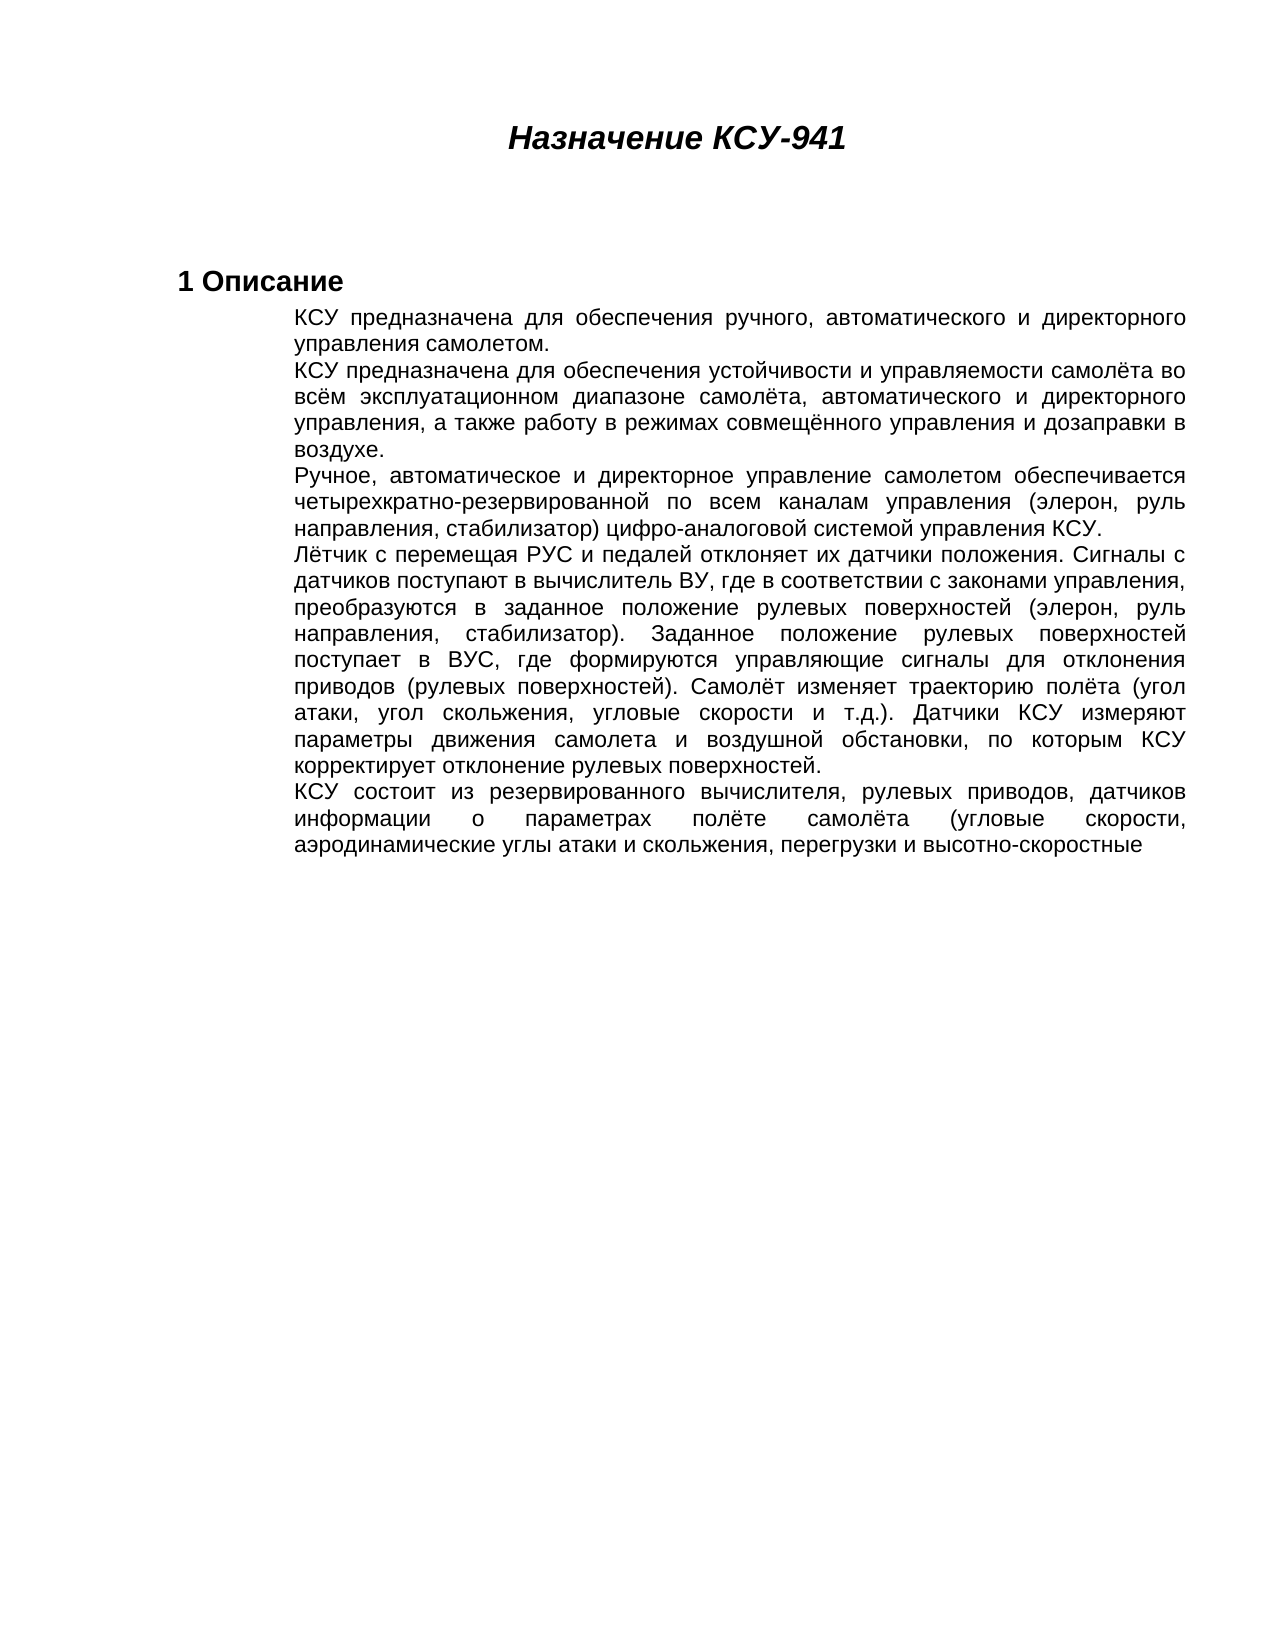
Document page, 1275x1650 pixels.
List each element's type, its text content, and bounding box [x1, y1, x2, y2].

text Ручное, автоматическое и директорное управление самолетом обеспечивается четырехкратно-резервированной по всем каналам управления (элерон, руль направления, стабилизатор) цифро-аналоговой системой управления КСУ. [294, 462, 1186, 541]
text 1 Описание [177, 264, 1186, 298]
text Лётчик с перемещая РУС и педалей отклоняет их датчики положения. Сигналы с датчиков поступают в вычислитель ВУ, где в соответствии с законами управления, преобразуются в заданное положение рулевых поверхностей (элерон, руль направления, стабилизатор). Заданное положение рулевых поверхностей поступает в ВУС, где формируются управляющие сигналы для отклонения приводов (рулевых поверхностей). Самолёт изменяет траекторию полёта (угол атаки, угол скольжения, угловые скорости и т.д.). Датчики КСУ измеряют параметры движения самолета и воздушной обстановки, по которым КСУ корректирует отклонение рулевых поверхностей. [294, 541, 1186, 778]
text КСУ предназначена для обеспечения устойчивости и управляемости самолёта во всём эксплуатационном диапазоне самолёта, автоматического и директорного управления, а также работу в режимах совмещённого управления и дозаправки в воздухе. [294, 357, 1186, 462]
text КСУ состоит из резервированного вычислителя, рулевых приводов, датчиков информации о параметрах полёте самолёта (угловые скорости, аэродинамические углы атаки и скольжения, перегрузки и высотно-скоростные [294, 778, 1186, 857]
text КСУ предназначена для обеспечения ручного, автоматического и директорного управления самолетом. [294, 304, 1186, 357]
text Назначение КСУ-941 [177, 118, 1186, 157]
